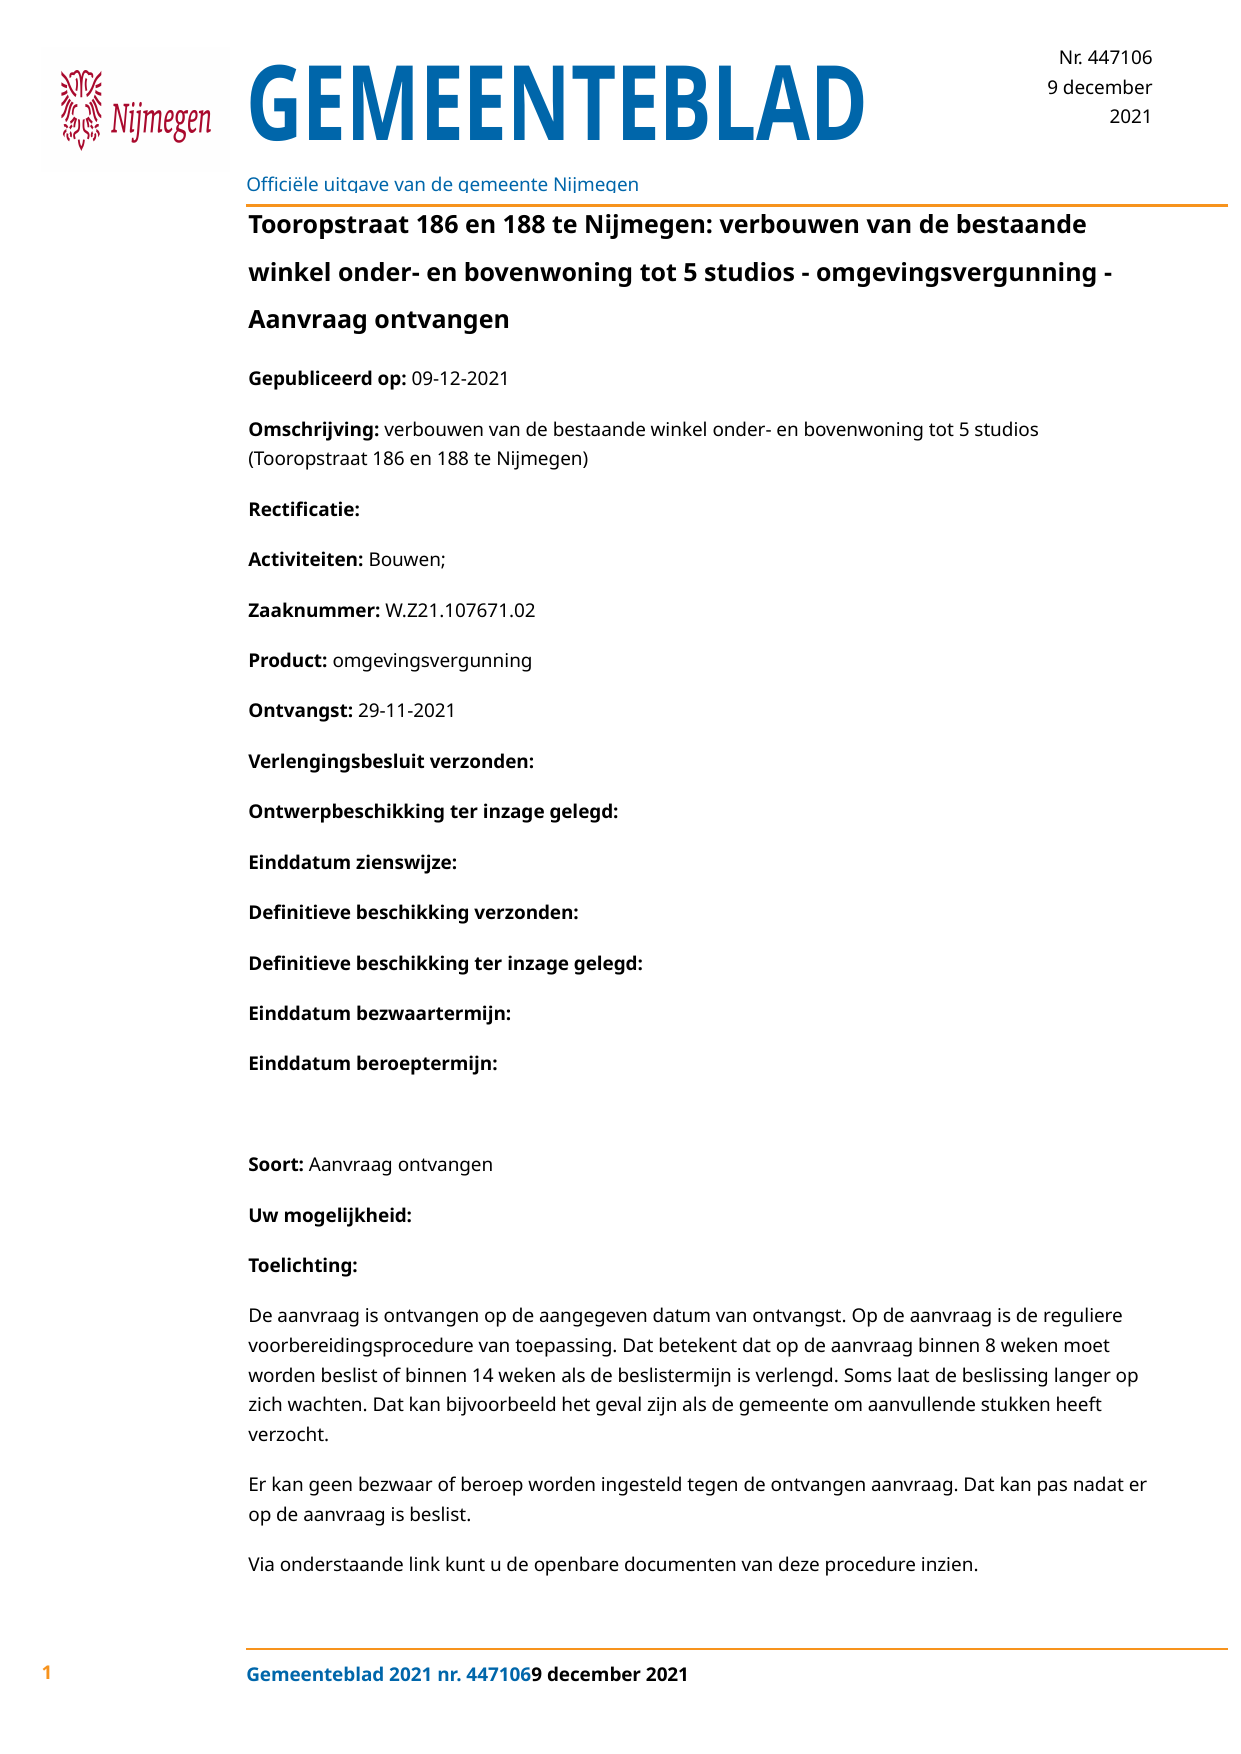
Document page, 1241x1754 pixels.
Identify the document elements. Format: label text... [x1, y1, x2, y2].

text Ontwerpbeschikking ter inzage gelegd: [248, 798, 1152, 824]
text Product: omgevingsvergunning [248, 647, 1152, 673]
text Rectificatie: [248, 496, 1152, 522]
text Einddatum zienswijze: [248, 849, 1152, 874]
text Via onderstaande link kunt u de openbare documenten van deze procedure inzien. [248, 1551, 1152, 1577]
text Omschrijving: verbouwen van de bestaande winkel onder- en bovenwoning tot 5 studios (Tooropstraat 186 en 188 te Nijmegen) [248, 416, 1152, 471]
text Uw mogelijkheid: [248, 1202, 1152, 1227]
text Activiteiten: Bouwen; [248, 546, 1152, 572]
text Verlengingsbesluit verzonden: [248, 748, 1152, 774]
text Definitieve beschikking ter inzage gelegd: [248, 950, 1152, 975]
text De aanvraag is ontvangen op de aangegeven datum van ontvangst. Op de aanvraag is de reguliere voorbereidingsprocedure van toepassing. Dat betekent dat op de aanvraag binnen 8 weken moet worden beslist of binnen 14 weken als de beslistermijn is verlengd. Soms laat de beslissing langer op zich wachten. Dat kan bijvoorbeeld het geval zijn als de gemeente om aanvullende stukken heeft verzocht. [248, 1303, 1152, 1447]
text Soort: Aanvraag ontvangen [248, 1151, 1152, 1177]
text Definitieve beschikking verzonden: [248, 899, 1152, 925]
text Ontvangst: 29-11-2021 [248, 698, 1152, 723]
text Einddatum beroeptermijn: [248, 1051, 1152, 1076]
text Einddatum bezwaartermijn: [248, 1000, 1152, 1026]
text Gepubliceerd op: 09-12-2021 [248, 366, 1152, 391]
text Toelichting: [248, 1252, 1152, 1278]
picture [41, 47, 231, 172]
text Tooropstraat 186 en 188 te Nijmegen: verbouwen van de bestaande winkel onder- en bovenwoning tot 5 studios - omgevingsvergunning - Aanvraag ontvangen [248, 207, 1152, 336]
text Zaaknummer: W.Z21.107671.02 [248, 597, 1152, 622]
text Er kan geen bezwaar of beroep worden ingesteld tegen de ontvangen aanvraag. Dat kan pas nadat er op de aanvraag is beslist. [248, 1471, 1152, 1527]
